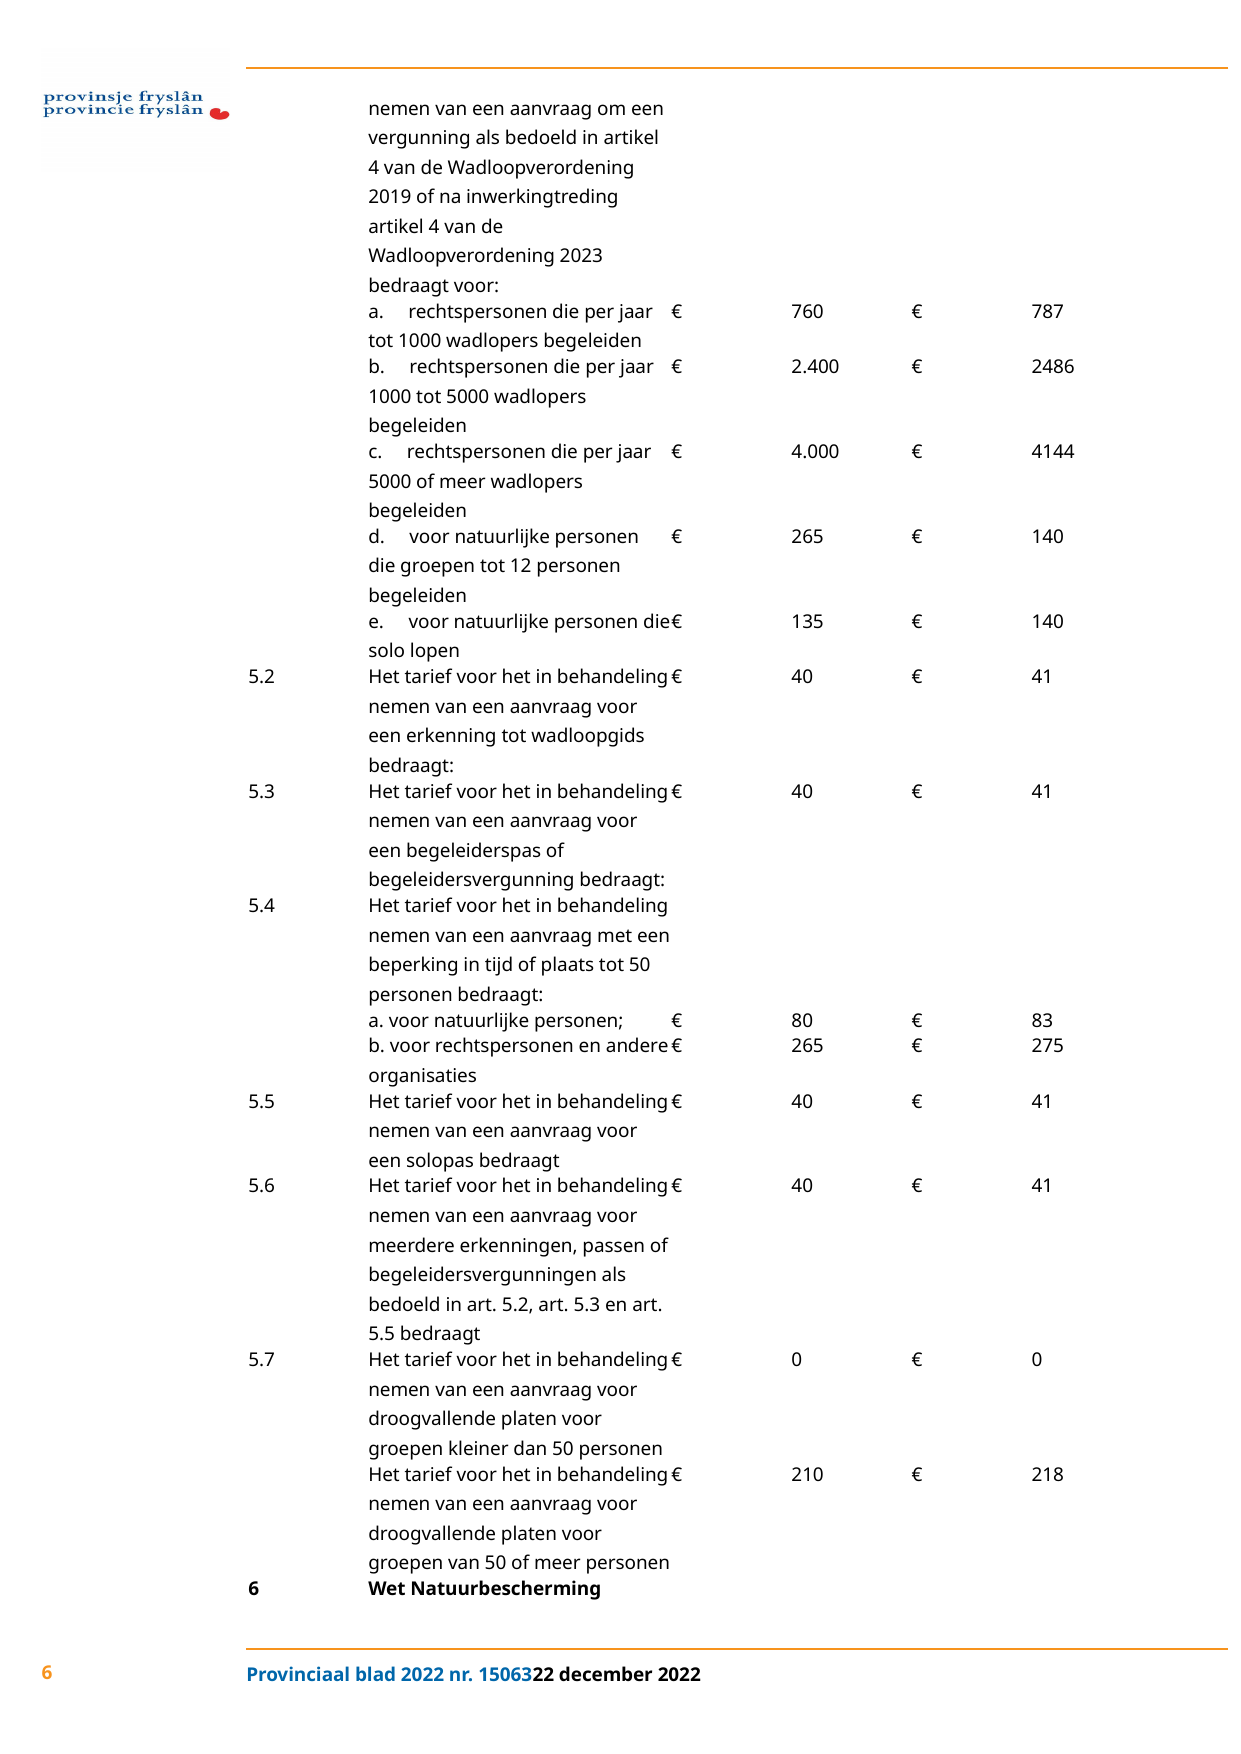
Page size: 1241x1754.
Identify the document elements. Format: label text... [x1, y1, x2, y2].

table_cell € [911, 298, 1031, 353]
table_cell € [911, 778, 1031, 892]
table_cell a. voor natuurlijke personen; [368, 1007, 671, 1032]
table_cell [671, 892, 791, 1007]
table_cell [791, 95, 911, 298]
table_cell € [671, 353, 791, 438]
table_cell Het tarief voor het in behandeling nemen van een aanvraag voor droogvallende platen voor groepen kleiner dan 50 personen [368, 1346, 671, 1461]
table_cell 760 [791, 298, 911, 353]
table_cell e. voor natuurlijke personen die solo lopen [368, 608, 671, 663]
table_cell [671, 1575, 791, 1601]
table_cell 4.000 [791, 438, 911, 523]
table_cell 140 [1031, 608, 1152, 663]
table_cell € [911, 663, 1031, 778]
table_cell 5.3 [248, 778, 368, 892]
table_cell 41 [1031, 1173, 1152, 1346]
table_cell Wet Natuurbescherming [368, 1575, 671, 1601]
table_cell 5.6 [248, 1173, 368, 1346]
table_cell € [911, 1173, 1031, 1346]
table_cell € [671, 1033, 791, 1088]
table_cell € [671, 1007, 791, 1032]
table_cell 140 [1031, 523, 1152, 608]
table_cell € [911, 608, 1031, 663]
table_cell 265 [791, 1033, 911, 1088]
table_cell 2.400 [791, 353, 911, 438]
table_cell 40 [791, 1088, 911, 1173]
table_cell 275 [1031, 1033, 1152, 1088]
table_cell € [911, 1033, 1031, 1088]
table_cell Het tarief voor het in behandeling nemen van een aanvraag voor een erkenning tot wadloopgids bedraagt: [368, 663, 671, 778]
table_cell 40 [791, 1173, 911, 1346]
table_cell [911, 892, 1031, 1007]
table_cell Het tarief voor het in behandeling nemen van een aanvraag voor een begeleiderspas of begeleidersvergunning bedraagt: [368, 778, 671, 892]
table_cell 210 [791, 1461, 911, 1575]
table_cell 5.2 [248, 663, 368, 778]
table_cell € [671, 608, 791, 663]
table_cell [671, 95, 791, 298]
table_cell [248, 95, 368, 663]
table_cell € [671, 663, 791, 778]
table_cell € [671, 523, 791, 608]
table_cell 4144 [1031, 438, 1152, 523]
table_cell € [671, 298, 791, 353]
table_cell nemen van een aanvraag om een vergunning als bedoeld in artikel 4 van de Wadloopverordening 2019 of na inwerkingtreding artikel 4 van de Wadloopverordening 2023 bedraagt voor: [368, 95, 671, 298]
table_cell 5.4 [248, 892, 368, 1088]
table_cell 5.7 [248, 1346, 368, 1575]
table_cell € [671, 438, 791, 523]
table_cell € [671, 1173, 791, 1346]
table_cell Het tarief voor het in behandeling nemen van een aanvraag voor droogvallende platen voor groepen van 50 of meer personen [368, 1461, 671, 1575]
picture [41, 47, 231, 172]
table_cell d. voor natuurlijke personen die groepen tot 12 personen begeleiden [368, 523, 671, 608]
table_cell 80 [791, 1007, 911, 1032]
table_cell 218 [1031, 1461, 1152, 1575]
table_cell [911, 95, 1031, 298]
table_cell € [911, 1461, 1031, 1575]
table_cell b. rechtspersonen die per jaar 1000 tot 5000 wadlopers begeleiden [368, 353, 671, 438]
table_cell 2486 [1031, 353, 1152, 438]
table_cell [1031, 95, 1152, 298]
table_cell 83 [1031, 1007, 1152, 1032]
table_cell 41 [1031, 778, 1152, 892]
table_cell [911, 1575, 1031, 1601]
table_cell € [911, 438, 1031, 523]
table_cell 265 [791, 523, 911, 608]
table_cell € [911, 1088, 1031, 1173]
table_cell 0 [1031, 1346, 1152, 1461]
table_cell [791, 1575, 911, 1601]
table_cell € [671, 1088, 791, 1173]
table_cell 40 [791, 663, 911, 778]
table_cell € [671, 778, 791, 892]
table_cell € [911, 353, 1031, 438]
table_cell 5.5 [248, 1088, 368, 1173]
table_cell a. rechtspersonen die per jaar tot 1000 wadlopers begeleiden [368, 298, 671, 353]
table_cell [1031, 1575, 1152, 1601]
table_cell 6 [248, 1575, 368, 1601]
table_cell 787 [1031, 298, 1152, 353]
table_cell Het tarief voor het in behandeling nemen van een aanvraag voor een solopas bedraagt [368, 1088, 671, 1173]
table_cell 0 [791, 1346, 911, 1461]
table_cell 41 [1031, 663, 1152, 778]
table_cell € [671, 1461, 791, 1575]
table_cell 135 [791, 608, 911, 663]
table_cell [1031, 892, 1152, 1007]
table_cell b. voor rechtspersonen en andere organisaties [368, 1033, 671, 1088]
table_cell c. rechtspersonen die per jaar 5000 of meer wadlopers begeleiden [368, 438, 671, 523]
table_cell Het tarief voor het in behandeling nemen van een aanvraag voor meerdere erkenningen, passen of begeleidersvergunningen als bedoeld in art. 5.2, art. 5.3 en art. 5.5 bedraagt [368, 1173, 671, 1346]
table_cell 41 [1031, 1088, 1152, 1173]
table_cell € [911, 1007, 1031, 1032]
table_cell € [671, 1346, 791, 1461]
table_cell € [911, 523, 1031, 608]
table_cell € [911, 1346, 1031, 1461]
table_cell 40 [791, 778, 911, 892]
table_cell [791, 892, 911, 1007]
table_cell Het tarief voor het in behandeling nemen van een aanvraag met een beperking in tijd of plaats tot 50 personen bedraagt: [368, 892, 671, 1007]
